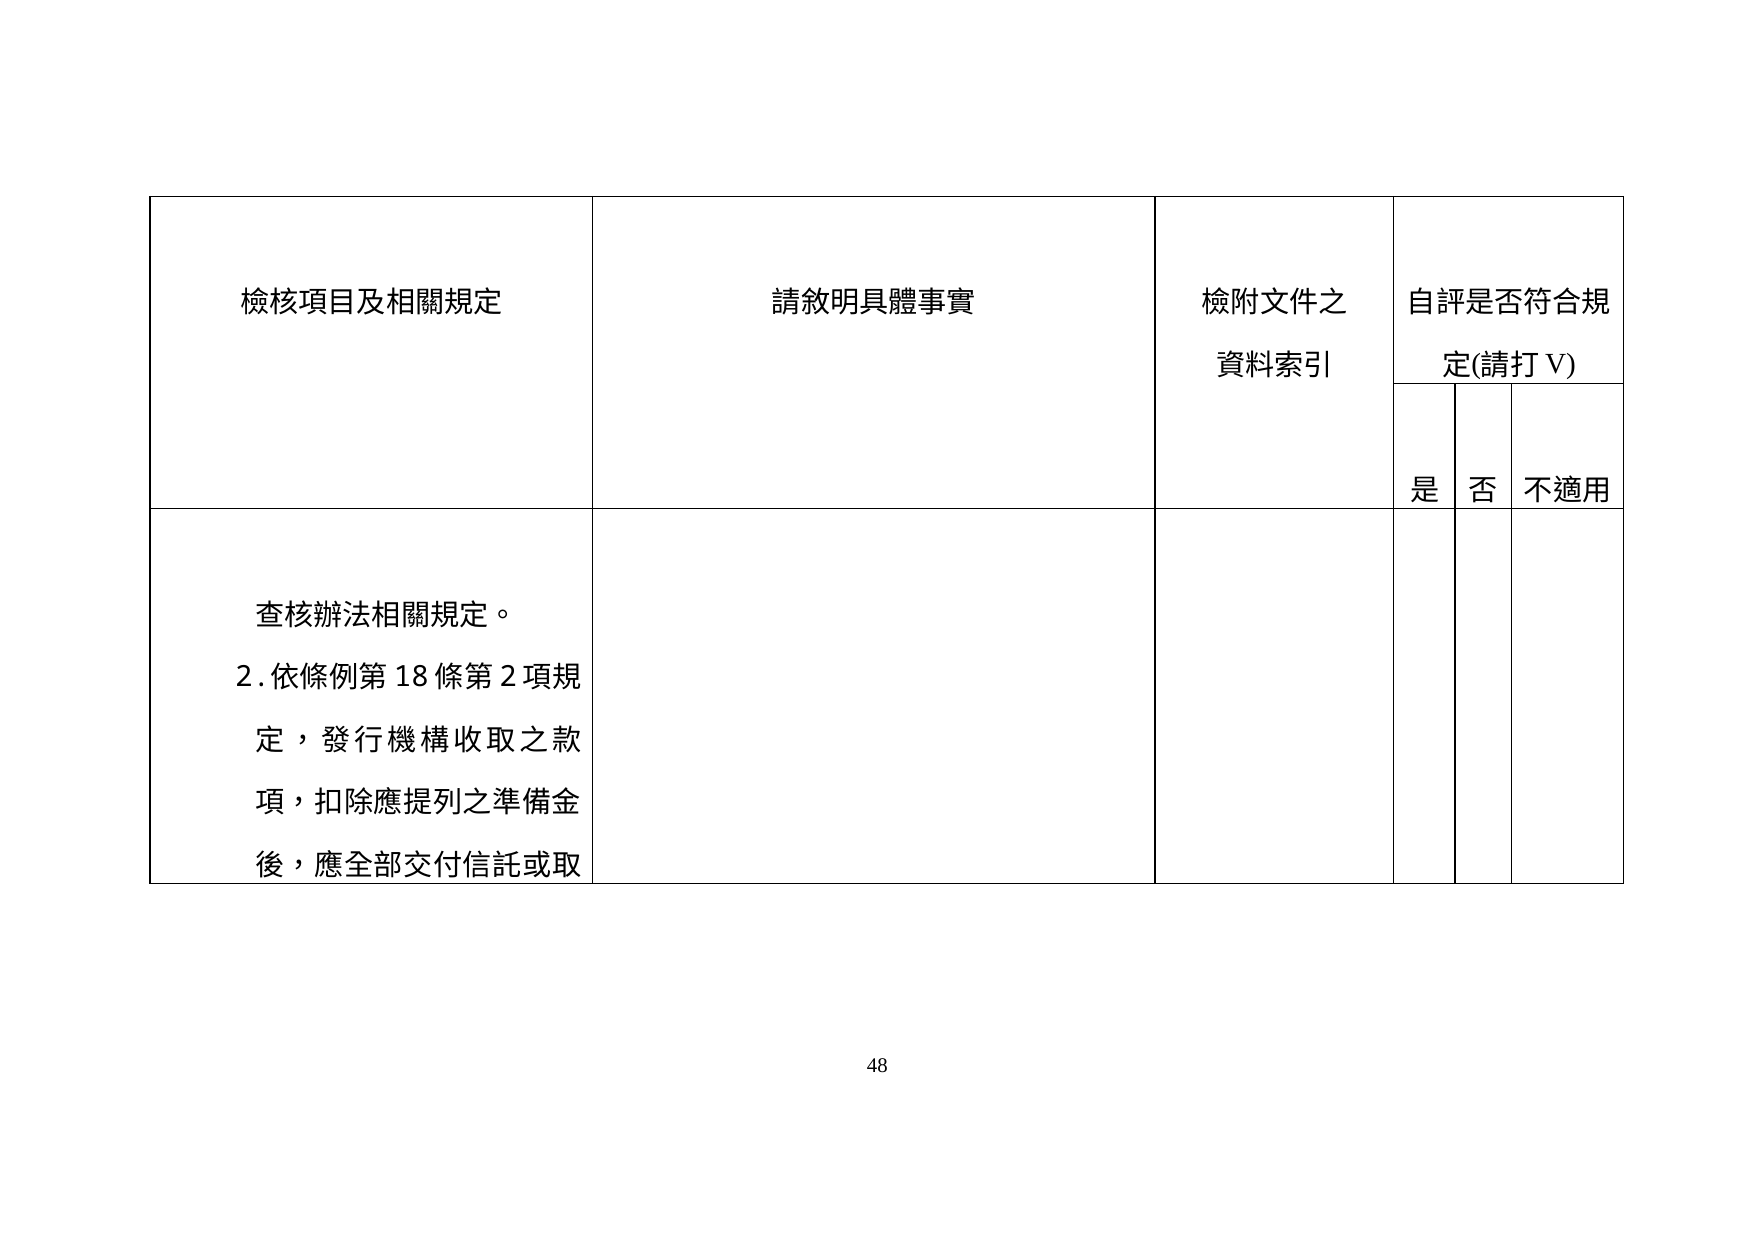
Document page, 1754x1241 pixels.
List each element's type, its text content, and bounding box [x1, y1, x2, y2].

table_cell [1456, 509, 1511, 883]
table_header 自評是否符合規定(請打V) [1394, 197, 1623, 383]
table_header 檢附文件之 資料索引 [1156, 197, 1393, 508]
table_cell [1512, 509, 1623, 883]
table_cell [1394, 509, 1454, 883]
table_cell 不適用 [1512, 384, 1623, 508]
table_header 檢核項目及相關規定 [151, 197, 592, 508]
table_cell 查核辦法相關規定。 2.依條例第18條第2項規定，發行機構收取之款項，扣除應提列之準備金後，應全部交付信託或取 [151, 509, 592, 883]
table_cell [1156, 509, 1393, 883]
table_cell 是 [1394, 384, 1454, 508]
table_cell 否 [1456, 384, 1511, 508]
table_header 請敘明具體事實 [593, 197, 1154, 508]
table_cell [593, 509, 1154, 883]
